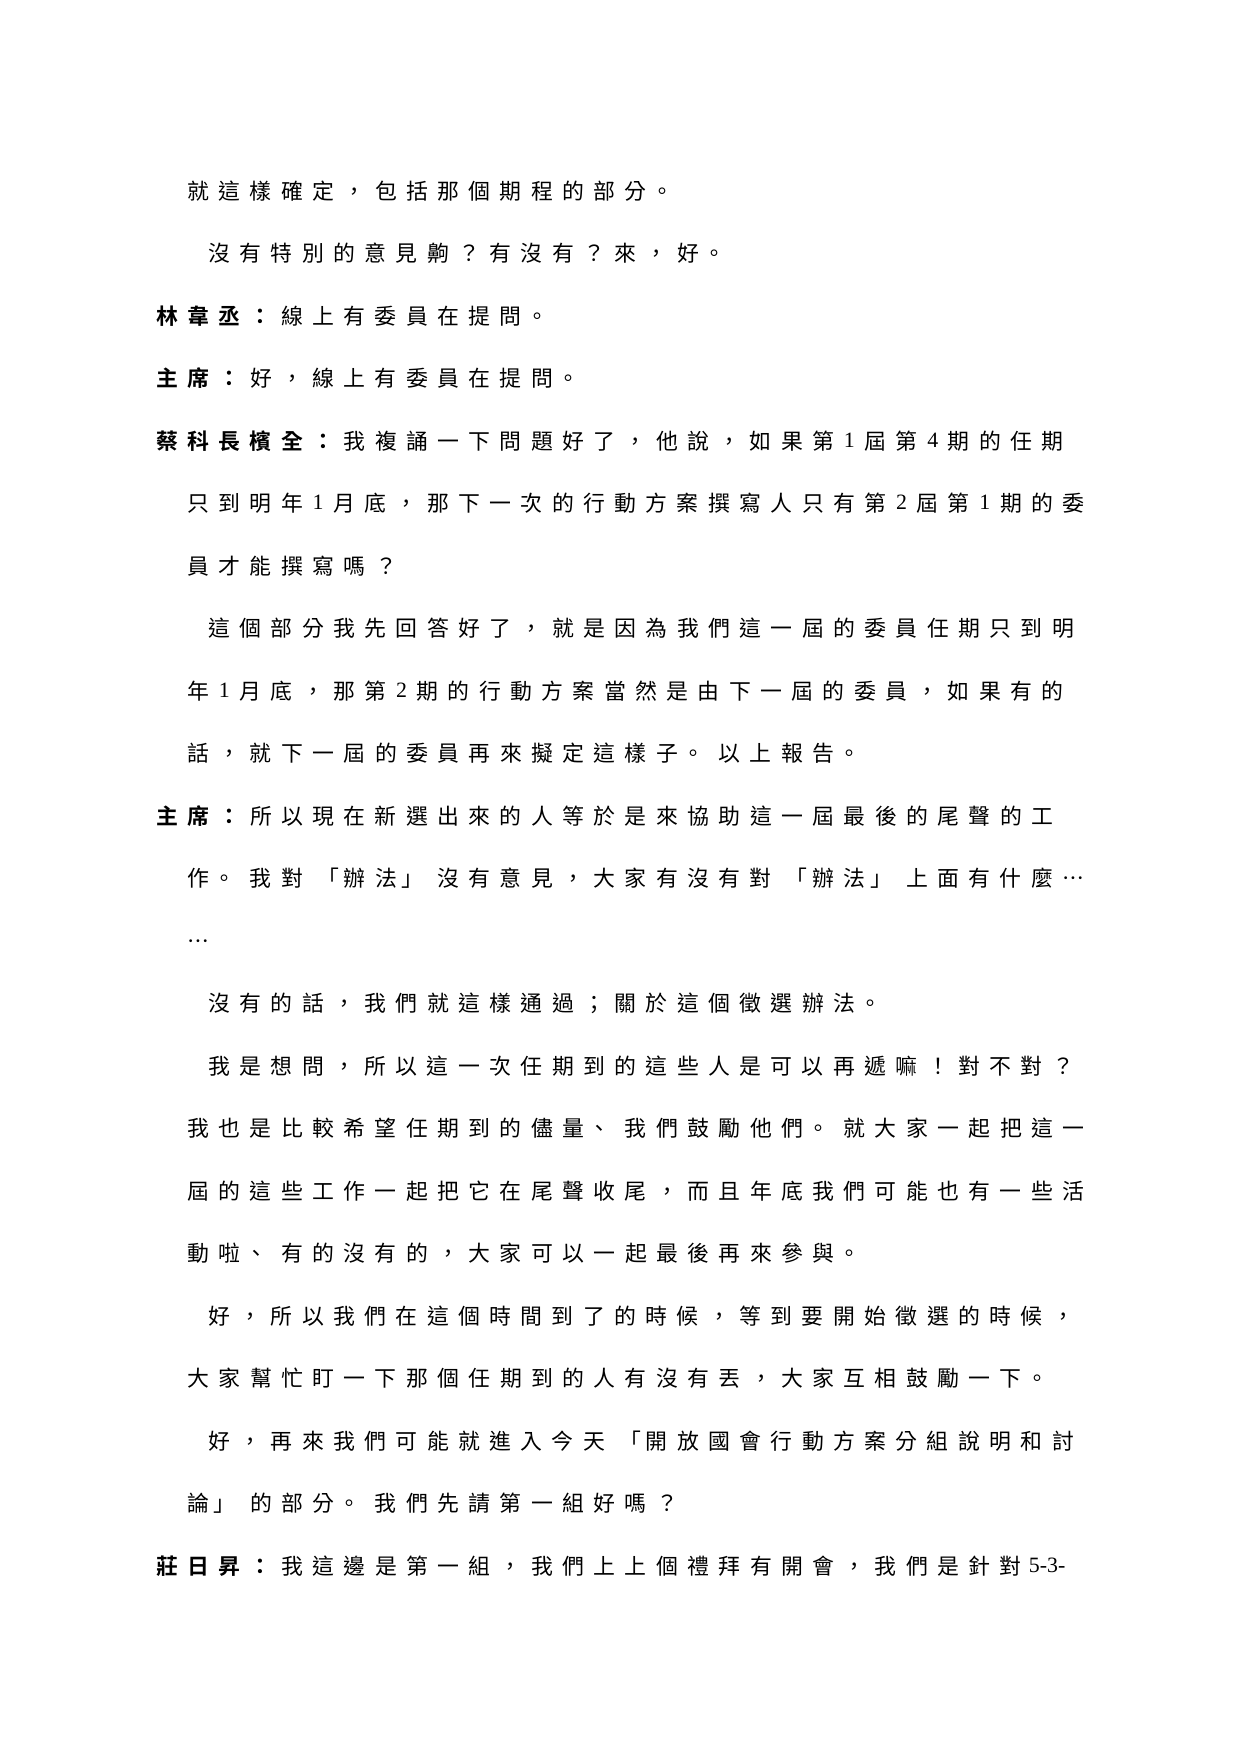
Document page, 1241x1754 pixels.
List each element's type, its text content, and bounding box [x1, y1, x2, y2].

text 我是想問，所以這一次任期到的這些人是可以再遞嘛！對不對？我也是比較希望任期到的儘量、我們鼓勵他們。就大家一起把這一屆的這些工作一起把它在尾聲收尾，而且年底我們可能也有一些活動啦、有的沒有的，大家可以一起最後再來參與。 [173, 1033, 1089, 1283]
text 沒有特別的意見齁？有沒有？來，好。 [173, 221, 1089, 283]
text 主席：所以現在新選出來的人等於是來協助這一屆最後的尾聲的工作。我對「辦法」沒有意見，大家有沒有對「辦法」上面有什麼…… [151, 783, 1089, 971]
text 沒有的話，我們就這樣通過；關於這個徵選辦法。 [173, 971, 1089, 1033]
text 好，再來我們可能就進入今天「開放國會行動方案分組說明和討論」的部分。我們先請第一組好嗎？ [173, 1408, 1089, 1533]
text 好，所以我們在這個時間到了的時候，等到要開始徵選的時候，大家幫忙盯一下那個任期到的人有沒有丟，大家互相鼓勵一下。 [173, 1283, 1089, 1408]
text 蔡科長檳全：我複誦一下問題好了，他說，如果第1屆第4期的任期只到明年1月底，那下一次的行動方案撰寫人只有第2屆第1期的委員才能撰寫嗎？ [151, 408, 1089, 596]
text 就這樣確定，包括那個期程的部分。 [151, 158, 1089, 221]
text 林韋丞：線上有委員在提問。 [151, 283, 1089, 346]
text 莊日昇：我這邊是第一組，我們上上個禮拜有開會，我們是針對5-3- [151, 1533, 1089, 1596]
text 主席：好，線上有委員在提問。 [151, 346, 1089, 408]
text 這個部分我先回答好了，就是因為我們這一屆的委員任期只到明年1月底，那第2期的行動方案當然是由下一屆的委員，如果有的話，就下一屆的委員再來擬定這樣子。以上報告。 [173, 596, 1089, 783]
